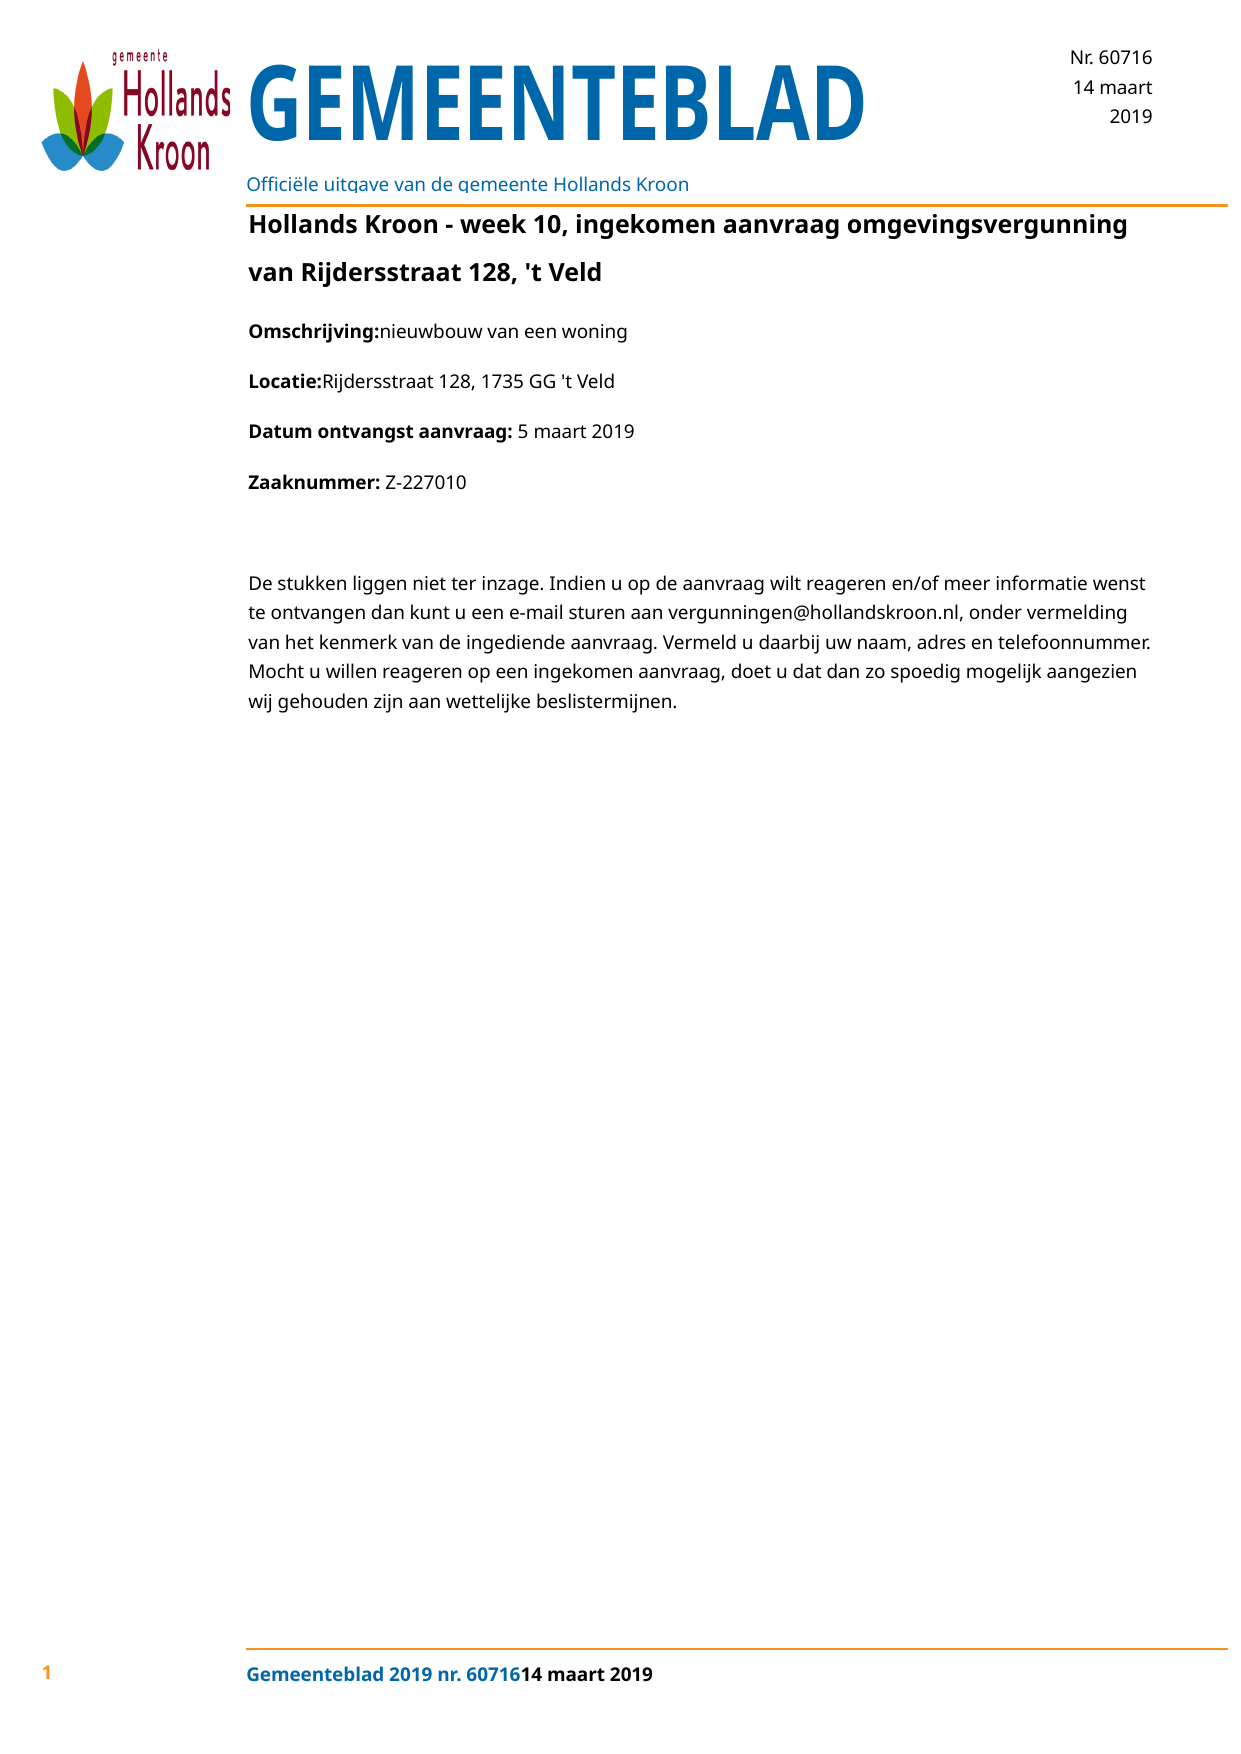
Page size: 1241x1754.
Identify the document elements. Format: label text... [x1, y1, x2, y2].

picture [41, 47, 231, 172]
text De stukken liggen niet ter inzage. Indien u op de aanvraag wilt reageren en/of meer informatie wenst te ontvangen dan kunt u een e-mail sturen aan vergunningen@hollandskroon.nl, onder vermelding van het kenmerk van de ingediende aanvraag. Vermeld u daarbij uw naam, adres en telefoonnummer. Mocht u willen reageren op een ingekomen aanvraag, doet u dat dan zo spoedig mogelijk aangezien wij gehouden zijn aan wettelijke beslistermijnen. [248, 570, 1152, 714]
text Zaaknummer: Z-227010 [248, 469, 1152, 495]
text Hollands Kroon - week 10, ingekomen aanvraag omgevingsvergunning van Rijdersstraat 128, 't Veld [248, 207, 1152, 288]
text Omschrijving:nieuwbouw van een woning [248, 318, 1152, 344]
text Locatie:Rijdersstraat 128, 1735 GG 't Veld [248, 368, 1152, 394]
text Datum ontvangst aanvraag: 5 maart 2019 [248, 419, 1152, 444]
